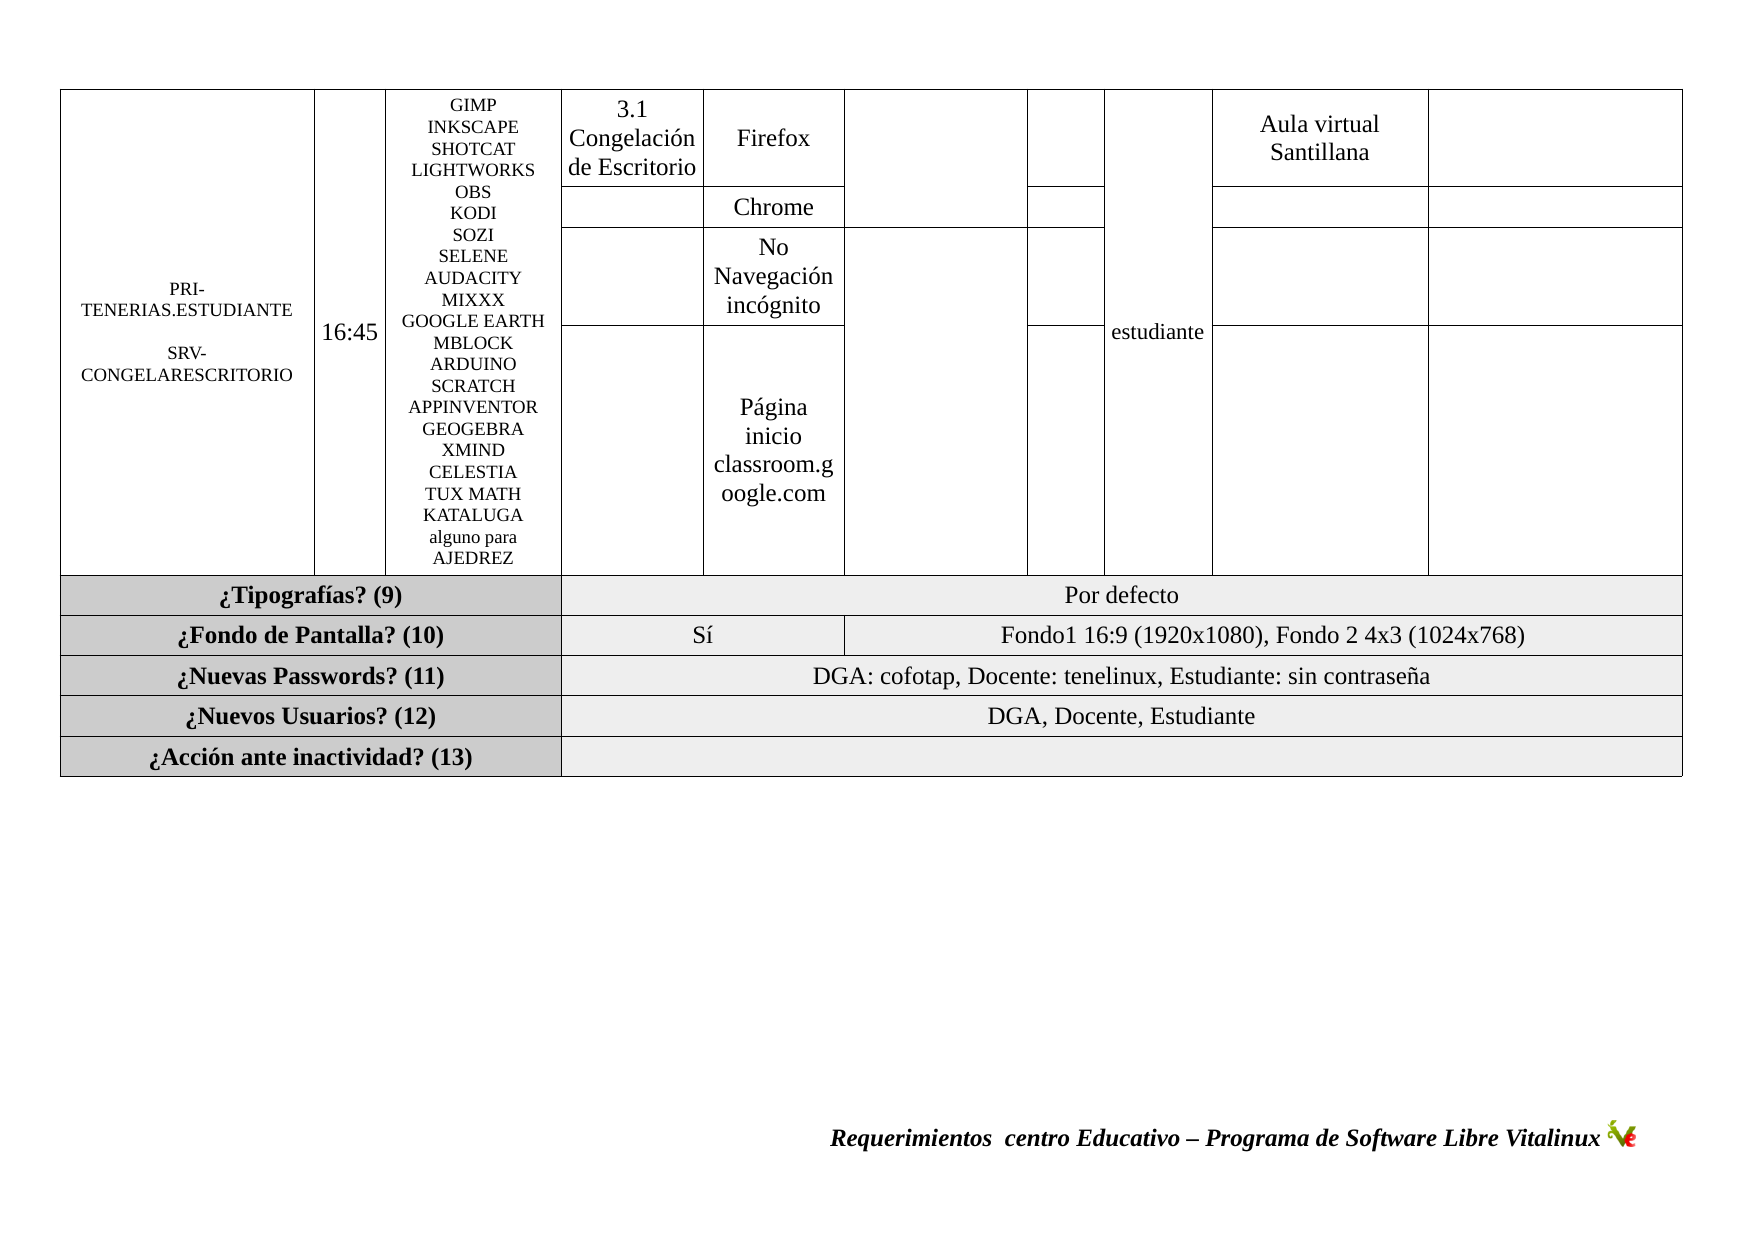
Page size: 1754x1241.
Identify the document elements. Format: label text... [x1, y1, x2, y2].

table_cell [562, 228, 703, 324]
table_cell [1213, 228, 1428, 324]
table_cell ¿Nuevos Usuarios? (12) [61, 696, 561, 736]
table_cell [1028, 228, 1104, 324]
table_cell GIMP INKSCAPE SHOTCAT LIGHTWORKS OBS KODI SOZI SELENE AUDACITY MIXXX GOOGLE EARTH MBLOCK ARDUINO SCRATCH APPINVENTOR GEOGEBRA XMIND CELESTIA TUX MATH KATALUGA alguno para AJEDREZ [386, 90, 561, 574]
table_cell [1213, 187, 1428, 227]
table_cell [1429, 228, 1682, 324]
table_cell 16:45 [315, 90, 385, 574]
table_cell ¿Fondo de Pantalla? (10) [61, 616, 561, 655]
table_cell [845, 90, 1027, 227]
table_cell [1429, 187, 1682, 227]
table_cell Aula virtual Santillana [1213, 90, 1428, 186]
table_cell DGA, Docente, Estudiante [562, 696, 1682, 736]
table_cell [562, 187, 703, 227]
table_cell [1028, 90, 1104, 186]
table_cell ¿Nuevas Passwords? (11) [61, 656, 561, 695]
table_cell Fondo1 16:9 (1920x1080), Fondo 2 4x3 (1024x768) [845, 616, 1682, 655]
table_cell [562, 326, 703, 574]
table_cell [1213, 326, 1428, 574]
table_cell [562, 737, 1682, 776]
table_cell [1429, 326, 1682, 574]
table_cell estudiante [1105, 90, 1212, 574]
table_cell No Navegación incógnito [704, 228, 844, 324]
table_cell PRI-TENERIAS.ESTUDIANTE SRV-CONGELARESCRITORIO [61, 90, 314, 574]
table_cell Firefox [704, 90, 844, 186]
picture [1607, 1120, 1636, 1147]
table_cell Por defecto [562, 576, 1682, 615]
table_cell Página inicio classroom.google.com [704, 326, 844, 574]
table_cell [1429, 90, 1682, 186]
table_cell [845, 228, 1027, 574]
table_cell ¿Tipografías? (9) [61, 576, 561, 615]
table_cell [1028, 326, 1104, 574]
table_cell DGA: cofotap, Docente: tenelinux, Estudiante: sin contraseña [562, 656, 1682, 695]
table_cell Chrome [704, 187, 844, 227]
table_cell ¿Acción ante inactividad? (13) [61, 737, 561, 776]
table_cell [1028, 187, 1104, 227]
table_cell 3.1 Congelación de Escritorio [562, 90, 703, 186]
table_cell Sí [562, 616, 844, 655]
